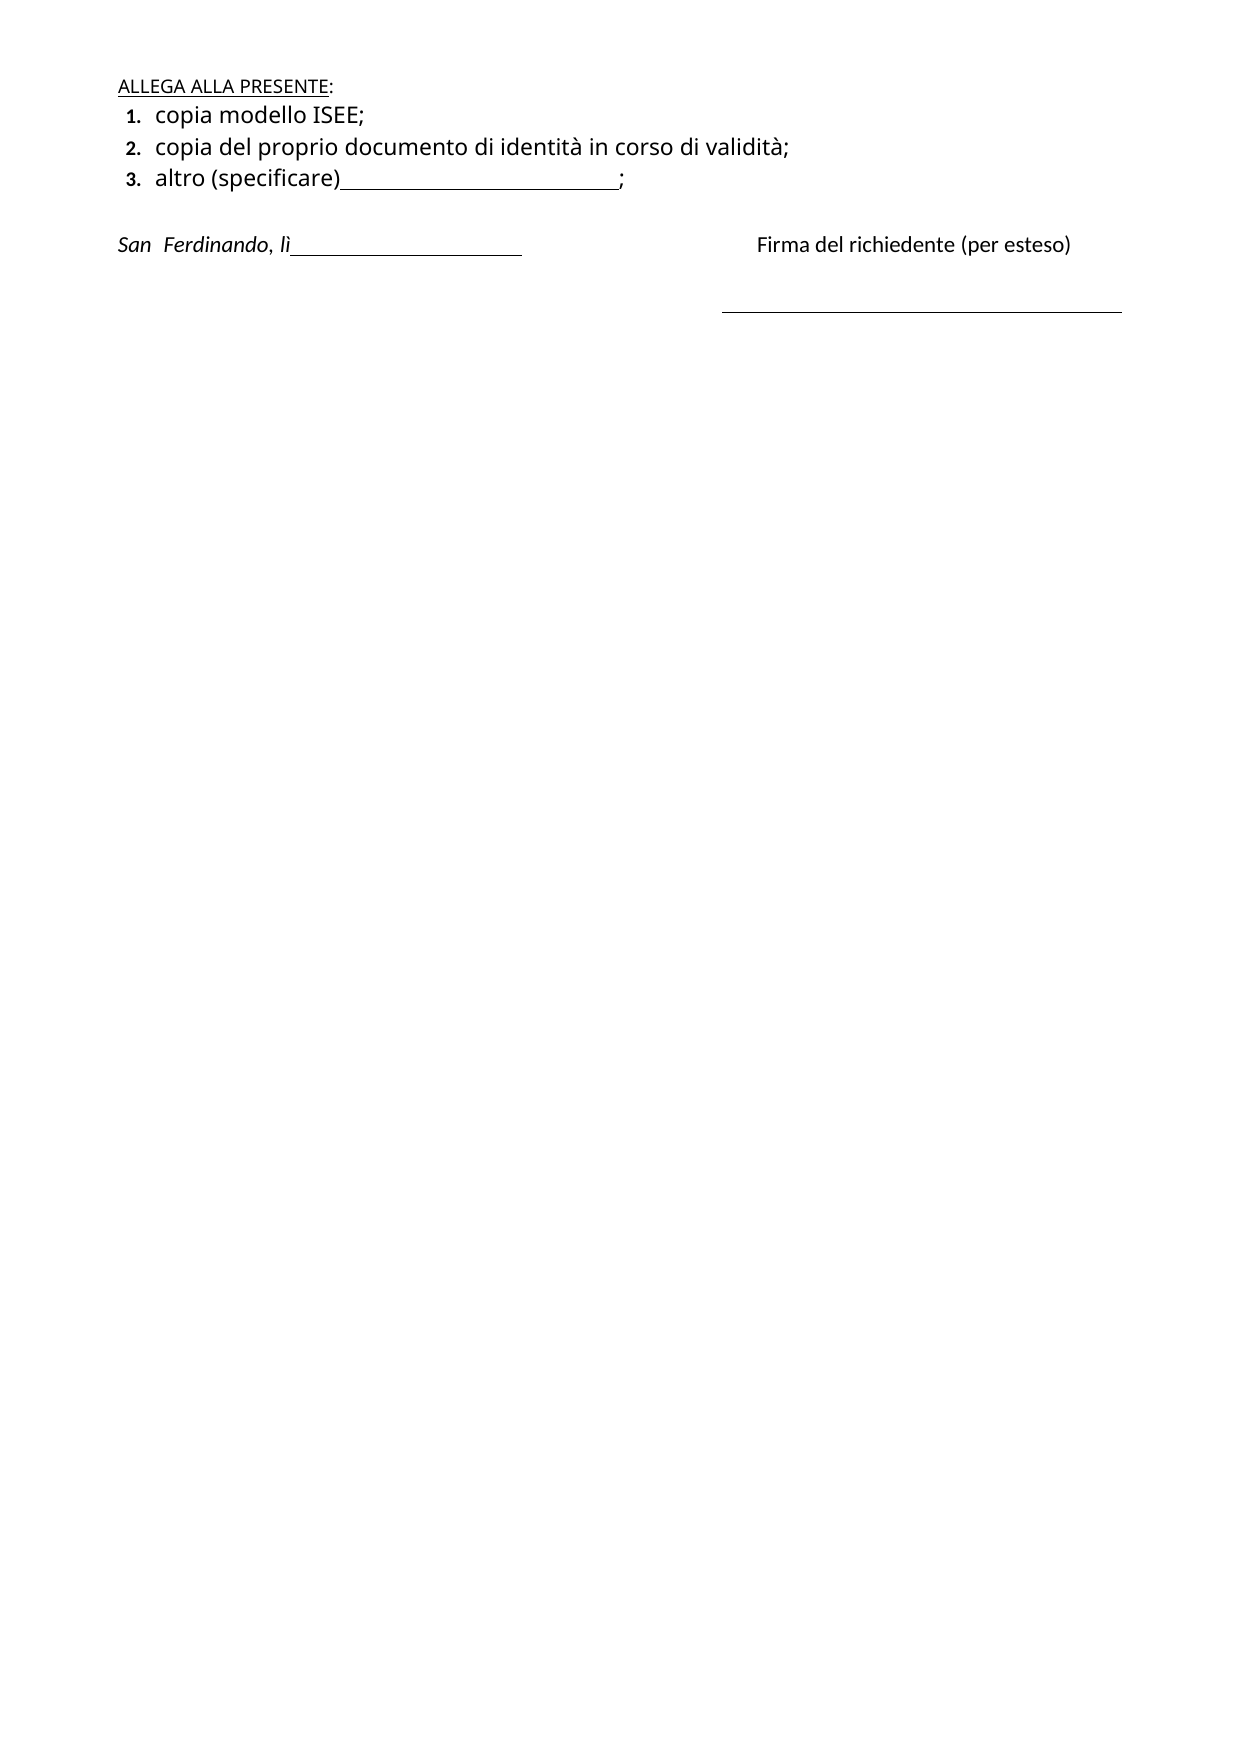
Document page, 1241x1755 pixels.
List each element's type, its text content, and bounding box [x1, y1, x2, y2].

list altro (specificare) ; [125, 162, 1138, 193]
list copia del proprio documento di identità in corso di validità; [125, 131, 1138, 162]
list copia modello ISEE; [125, 99, 1138, 131]
text San Ferdinando, lì Firma del richiedente (per esteso) [118, 232, 1138, 258]
text ALLEGA ALLA PRESENTE: [118, 74, 1119, 99]
